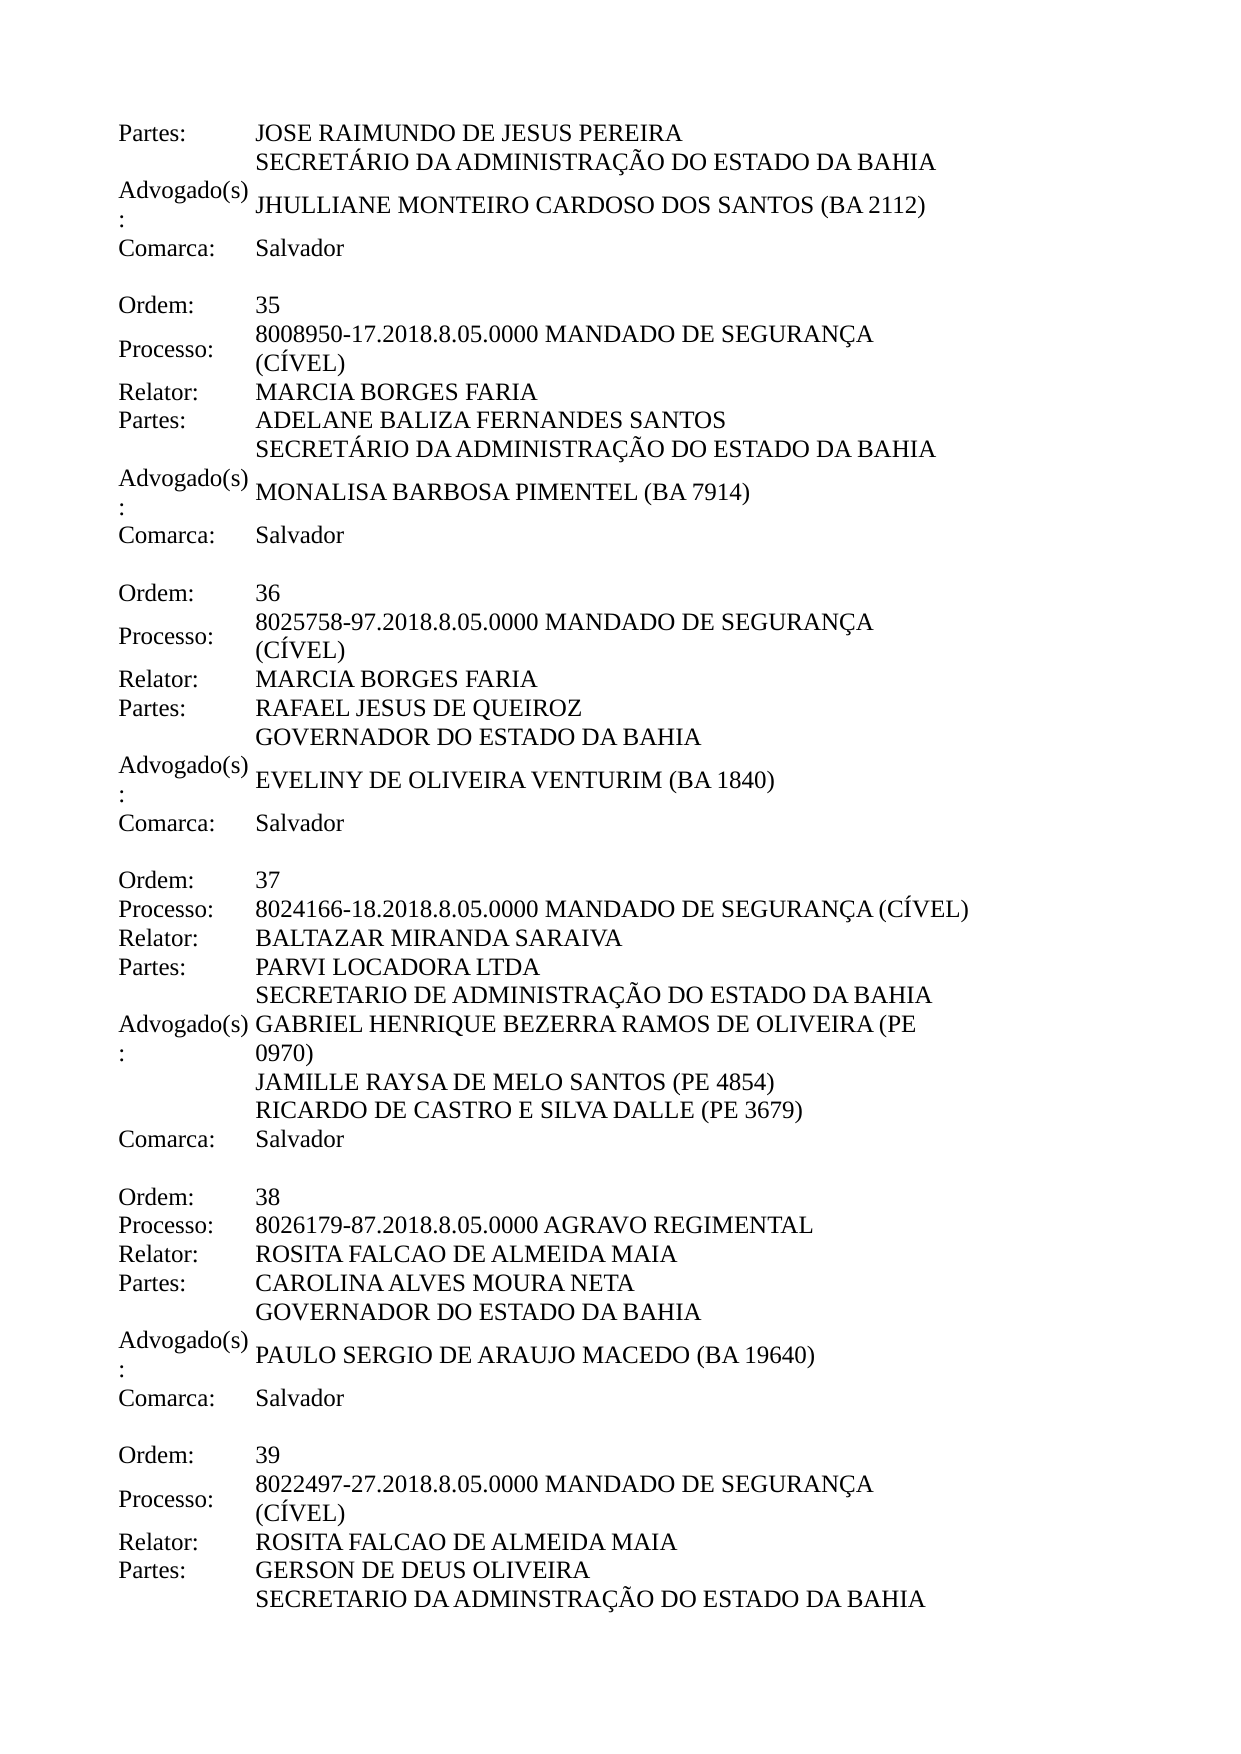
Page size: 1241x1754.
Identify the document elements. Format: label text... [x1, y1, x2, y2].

table_cell JHULLIANE MONTEIRO CARDOSO DOS SANTOS (BA 2112) [255, 176, 969, 233]
table_header Ordem: [118, 1441, 255, 1469]
table_cell RAFAEL JESUS DE QUEIROZ [255, 693, 969, 722]
table_cell Advogado(s): [118, 463, 255, 521]
table_cell SECRETÁRIO DA ADMINISTRAÇÃO DO ESTADO DA BAHIA [255, 147, 969, 176]
table_cell SECRETÁRIO DA ADMINISTRAÇÃO DO ESTADO DA BAHIA [255, 434, 969, 463]
table_cell GOVERNADOR DO ESTADO DA BAHIA [255, 722, 969, 751]
table_header 39 [255, 1441, 969, 1469]
table_cell MONALISA BARBOSA PIMENTEL (BA 7914) [255, 463, 969, 521]
table_cell Relator: [118, 1239, 255, 1268]
table_cell EVELINY DE OLIVEIRA VENTURIM (BA 1840) [255, 751, 969, 808]
table_cell Partes: [118, 952, 255, 981]
table_cell [118, 1297, 255, 1326]
table_header 37 [255, 866, 977, 894]
table_cell 8025758-97.2018.8.05.0000 MANDADO DE SEGURANÇA (CÍVEL) [255, 607, 969, 664]
table_cell Advogado(s): [118, 1326, 255, 1383]
table_cell MARCIA BORGES FARIA [255, 664, 969, 693]
table_cell Salvador [255, 808, 969, 837]
table_cell Advogado(s): [118, 1009, 255, 1067]
table_cell [118, 1096, 255, 1124]
table_cell Processo: [118, 607, 255, 664]
table_cell PARVI LOCADORA LTDA [255, 952, 977, 981]
table_cell Comarca: [118, 1383, 255, 1412]
table_cell GERSON DE DEUS OLIVEIRA [255, 1556, 969, 1584]
table_cell Relator: [118, 664, 255, 693]
table_cell Partes: [118, 1556, 255, 1584]
table_header Ordem: [118, 291, 255, 319]
table_cell Relator: [118, 377, 255, 406]
table_cell 8008950-17.2018.8.05.0000 MANDADO DE SEGURANÇA (CÍVEL) [255, 319, 969, 377]
table_cell Comarca: [118, 808, 255, 837]
table_cell Relator: [118, 1527, 255, 1556]
table_cell PAULO SERGIO DE ARAUJO MACEDO (BA 19640) [255, 1326, 816, 1383]
table_cell Processo: [118, 319, 255, 377]
table_cell Comarca: [118, 521, 255, 549]
table_header 38 [255, 1182, 816, 1211]
table_cell 8022497-27.2018.8.05.0000 MANDADO DE SEGURANÇA (CÍVEL) [255, 1469, 969, 1527]
table_cell Partes: [118, 693, 255, 722]
table_cell [118, 1067, 255, 1096]
table_cell [118, 722, 255, 751]
table_cell GOVERNADOR DO ESTADO DA BAHIA [255, 1297, 816, 1326]
table_cell Partes: [118, 118, 255, 147]
table_header Ordem: [118, 1182, 255, 1211]
table_header 35 [255, 291, 969, 319]
table_cell BALTAZAR MIRANDA SARAIVA [255, 923, 977, 952]
table_cell CAROLINA ALVES MOURA NETA [255, 1268, 816, 1297]
table_cell Salvador [255, 521, 969, 549]
table_cell MARCIA BORGES FARIA [255, 377, 969, 406]
table_cell SECRETARIO DA ADMINSTRAÇÃO DO ESTADO DA BAHIA [255, 1584, 969, 1613]
table_cell SECRETARIO DE ADMINISTRAÇÃO DO ESTADO DA BAHIA [255, 981, 977, 1009]
table_cell [118, 434, 255, 463]
table_cell JOSE RAIMUNDO DE JESUS PEREIRA [255, 118, 969, 147]
table_cell Salvador [255, 233, 969, 262]
table_cell [118, 1584, 255, 1613]
table_cell [118, 147, 255, 176]
table_cell 8026179-87.2018.8.05.0000 AGRAVO REGIMENTAL [255, 1211, 816, 1239]
table_cell 8024166-18.2018.8.05.0000 MANDADO DE SEGURANÇA (CÍVEL) [255, 894, 977, 923]
table_cell Processo: [118, 894, 255, 923]
table_cell Advogado(s): [118, 751, 255, 808]
table_cell [118, 981, 255, 1009]
table_header Ordem: [118, 866, 255, 894]
table_cell Comarca: [118, 233, 255, 262]
table_cell ADELANE BALIZA FERNANDES SANTOS [255, 406, 969, 434]
table_cell Relator: [118, 923, 255, 952]
table_cell JAMILLE RAYSA DE MELO SANTOS (PE 4854) [255, 1067, 977, 1096]
table_header 36 [255, 578, 969, 607]
table_cell Salvador [255, 1124, 977, 1153]
table_cell ROSITA FALCAO DE ALMEIDA MAIA [255, 1239, 816, 1268]
table_cell Partes: [118, 1268, 255, 1297]
table_header Ordem: [118, 578, 255, 607]
table_cell Salvador [255, 1383, 816, 1412]
table_cell Processo: [118, 1469, 255, 1527]
table_cell ROSITA FALCAO DE ALMEIDA MAIA [255, 1527, 969, 1556]
table_cell Comarca: [118, 1124, 255, 1153]
table_cell Processo: [118, 1211, 255, 1239]
table_cell Partes: [118, 406, 255, 434]
table_cell Advogado(s): [118, 176, 255, 233]
table_cell RICARDO DE CASTRO E SILVA DALLE (PE 3679) [255, 1096, 977, 1124]
table_cell GABRIEL HENRIQUE BEZERRA RAMOS DE OLIVEIRA (PE 0970) [255, 1009, 977, 1067]
